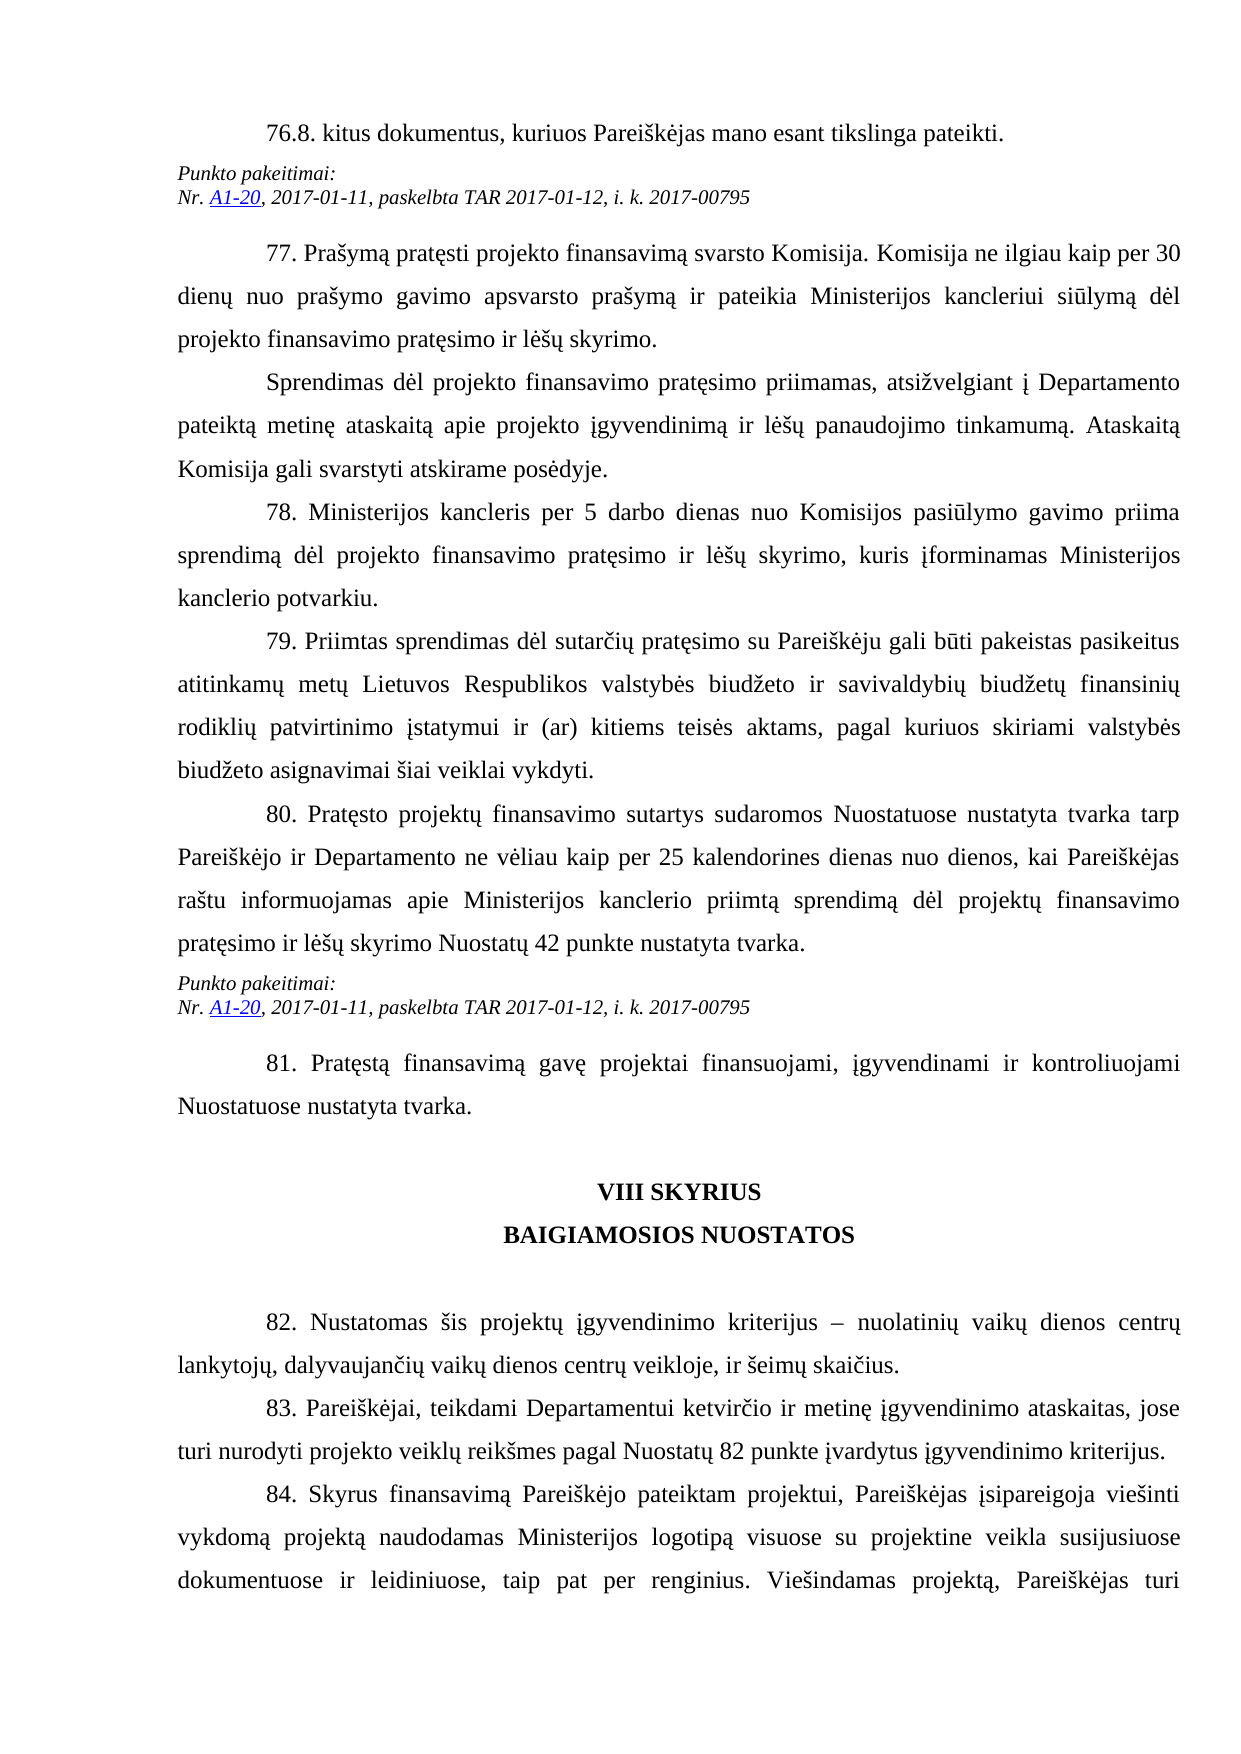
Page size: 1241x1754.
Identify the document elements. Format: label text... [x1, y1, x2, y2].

text VIII SKYRIUS [177, 1177, 1181, 1206]
text Punkto pakeitimai: [177, 161, 1181, 185]
text 77. Prašymą pratęsti projekto finansavimą svarsto Komisija. Komisija ne ilgiau kaip per 30 dienų nuo prašymo gavimo apsvarsto prašymą ir pateikia Ministerijos kancleriui siūlymą dėl projekto finansavimo pratęsimo ir lėšų skyrimo. [177, 238, 1181, 353]
text 83. Pareiškėjai, teikdami Departamentui ketvirčio ir metinę įgyvendinimo ataskaitas, jose turi nurodyti projekto veiklų reikšmes pagal Nuostatų 82 punkte įvardytus įgyvendinimo kriterijus. [177, 1393, 1181, 1465]
text Sprendimas dėl projekto finansavimo pratęsimo priimamas, atsižvelgiant į Departamento pateiktą metinę ataskaitą apie projekto įgyvendinimą ir lėšų panaudojimo tinkamumą. Ataskaitą Komisija gali svarstyti atskirame posėdyje. [177, 367, 1181, 482]
text 84. Skyrus finansavimą Pareiškėjo pateiktam projektui, Pareiškėjas įsipareigoja viešinti vykdomą projektą naudodamas Ministerijos logotipą visuose su projektine veikla susijusiuose dokumentuose ir leidiniuose, taip pat per renginius. Viešindamas projektą, Pareiškėjas turi [177, 1479, 1181, 1594]
text Nr. A1-20, 2017-01-11, paskelbta TAR 2017-01-12, i. k. 2017-00795 [177, 995, 1181, 1019]
text 80. Pratęsto projektų finansavimo sutartys sudaromos Nuostatuose nustatyta tvarka tarp Pareiškėjo ir Departamento ne vėliau kaip per 25 kalendorines dienas nuo dienos, kai Pareiškėjas raštu informuojamas apie Ministerijos kanclerio priimtą sprendimą dėl projektų finansavimo pratęsimo ir lėšų skyrimo Nuostatų 42 punkte nustatyta tvarka. [177, 799, 1181, 957]
text Punkto pakeitimai: [177, 971, 1181, 995]
text 82. Nustatomas šis projektų įgyvendinimo kriterijus – nuolatinių vaikų dienos centrų lankytojų, dalyvaujančių vaikų dienos centrų veikloje, ir šeimų skaičius. [177, 1307, 1181, 1379]
text 78. Ministerijos kancleris per 5 darbo dienas nuo Komisijos pasiūlymo gavimo priima sprendimą dėl projekto finansavimo pratęsimo ir lėšų skyrimo, kuris įforminamas Ministerijos kanclerio potvarkiu. [177, 497, 1181, 612]
text Nr. A1-20, 2017-01-11, paskelbta TAR 2017-01-12, i. k. 2017-00795 [177, 185, 1181, 209]
text 76.8. kitus dokumentus, kuriuos Pareiškėjas mano esant tikslinga pateikti. [177, 118, 1181, 147]
text 81. Pratęstą finansavimą gavę projektai finansuojami, įgyvendinami ir kontroliuojami Nuostatuose nustatyta tvarka. [177, 1048, 1181, 1120]
text BAIGIAMOSIOS NUOSTATOS [177, 1221, 1181, 1249]
text 79. Priimtas sprendimas dėl sutarčių pratęsimo su Pareiškėju gali būti pakeistas pasikeitus atitinkamų metų Lietuvos Respublikos valstybės biudžeto ir savivaldybių biudžetų finansinių rodiklių patvirtinimo įstatymui ir (ar) kitiems teisės aktams, pagal kuriuos skiriami valstybės biudžeto asignavimai šiai veiklai vykdyti. [177, 626, 1181, 784]
